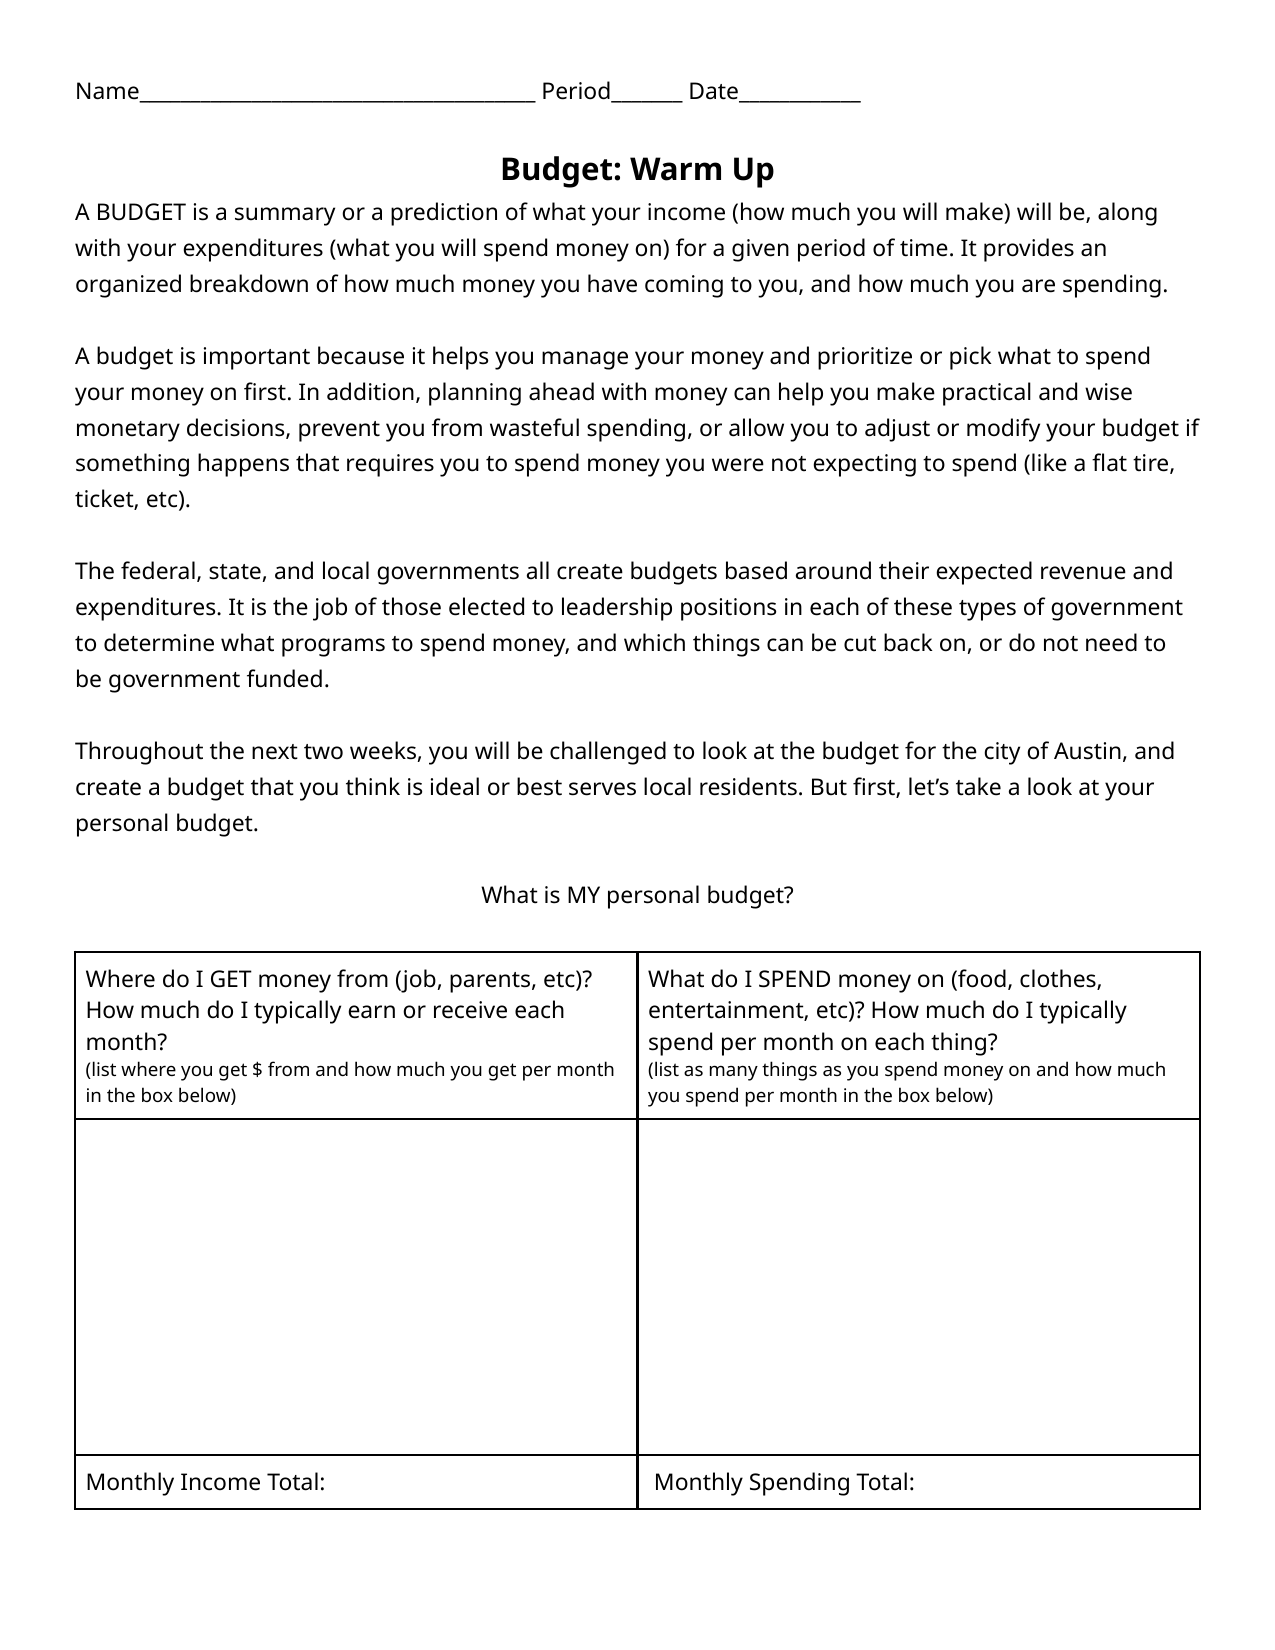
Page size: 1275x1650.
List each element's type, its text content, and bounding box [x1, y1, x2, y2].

table_cell [639, 1120, 1199, 1454]
table_header What do I SPEND money on (food, clothes, entertainment, etc)? How much do I typically spend per month on each thing? (list as many things as you spend money on and how much you spend per month in the box below) [639, 953, 1199, 1118]
text What is MY personal budget? [75, 879, 1200, 910]
text A budget is important because it helps you manage your money and prioritize or pick what to spend your money on first. In addition, planning ahead with money can help you make practical and wise monetary decisions, prevent you from wasteful spending, or allow you to adjust or modify your budget if something happens that requires you to spend money you were not expecting to spend (like a flat tire, ticket, etc). [75, 339, 1200, 514]
text Budget: Warm Up [75, 147, 1200, 189]
text Throughout the next two weeks, you will be challenged to look at the budget for the city of Austin, and create a budget that you think is ideal or best serves local residents. But first, let’s take a look at your personal budget. [75, 735, 1200, 838]
text A BUDGET is a summary or a prediction of what your income (how much you will make) will be, along with your expenditures (what you will spend money on) for a given period of time. It provides an organized breakdown of how much money you have coming to you, and how much you are spending. [75, 196, 1200, 299]
table_cell [76, 1120, 636, 1454]
text The federal, state, and local governments all create budgets based around their expected revenue and expenditures. It is the job of those elected to leadership positions in each of these types of government to determine what programs to spend money, and which things can be cut back on, or do not need to be government funded. [75, 555, 1200, 694]
table_cell Monthly Income Total: [76, 1456, 636, 1508]
table_header Where do I GET money from (job, parents, etc)? How much do I typically earn or receive each month? (list where you get $ from and how much you get per month in the box below) [76, 953, 636, 1118]
text Name_______________________________________ Period_______ Date____________ [75, 75, 1200, 106]
table_cell Monthly Spending Total: [639, 1456, 1199, 1508]
